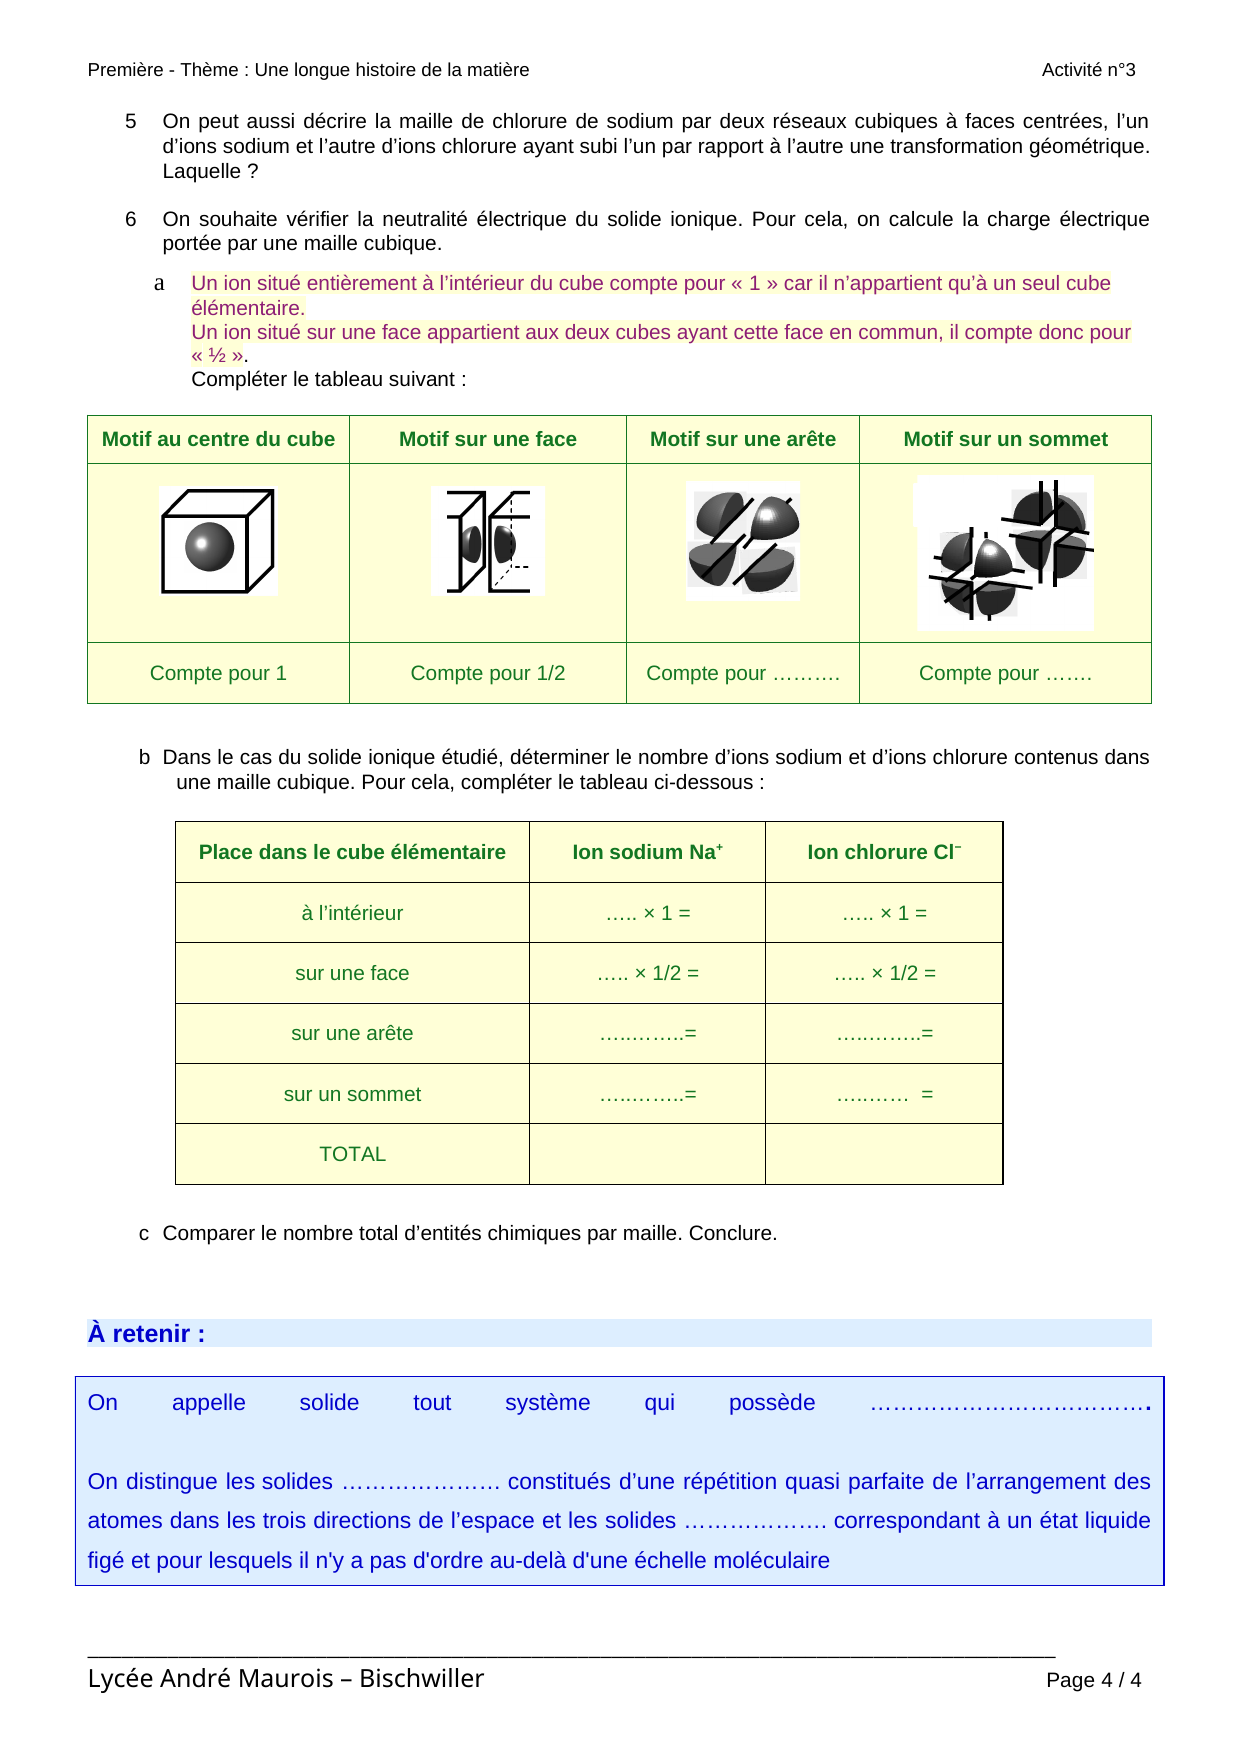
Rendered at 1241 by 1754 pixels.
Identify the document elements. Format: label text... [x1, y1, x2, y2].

picture [159, 497, 202, 596]
table_cell ….. × 1 = [766, 883, 1002, 942]
table_cell Compte pour ……. [860, 643, 1151, 703]
table_cell ….. × 1/2 = [530, 943, 765, 1002]
table_cell [88, 464, 349, 642]
table_header Motif sur une face [350, 416, 626, 463]
table_header Place dans le cube élémentaire [176, 822, 529, 882]
table_cell [766, 1124, 1002, 1184]
table_cell …..……..= [530, 1004, 765, 1063]
text À retenir : [87, 1319, 1152, 1347]
list On peut aussi décrire la maille de chlorure de sodium par deux réseaux cubiques à faces centrées, l’un d’ions sodium et l’autre d’ions chlorure ayant subi l’un par rapport à l’autre une transformation géométrique. Laquelle ? [125, 109, 1151, 182]
table_header Motif sur une arête [627, 416, 859, 463]
list Comparer le nombre total d’entités chimiques par maille. Conclure. [139, 1220, 1152, 1244]
table_header Ion chlorure Cl− [766, 822, 1002, 882]
table_cell …..…… = [766, 1064, 1002, 1123]
text On appelle solide tout système qui possède ………………………………. On distingue les solides ………………… constitués d’une répétition quasi parfaite de l’arrangement des atomes dans les trois directions de l’espace et les solides ………………. correspondant à un état liquide figé et pour lesquels il n'y a pas d'ordre au-delà d'une échelle moléculaire [76, 1377, 1163, 1585]
table_cell [627, 464, 859, 642]
list Compléter le tableau suivant : [153, 367, 1151, 391]
table_cell [350, 464, 626, 642]
table_cell …..……..= [766, 1004, 1002, 1063]
table_cell à l’intérieur [176, 883, 529, 942]
picture [1069, 475, 1094, 631]
picture [451, 497, 502, 596]
list On souhaite vérifier la neutralité électrique du solide ionique. Pour cela, on calcule la charge électrique portée par une maille cubique. [125, 208, 1151, 255]
table_header Motif au centre du cube [88, 416, 349, 463]
picture [738, 490, 789, 601]
table_cell TOTAL [176, 1124, 529, 1184]
table_cell [860, 464, 1151, 642]
table_cell sur un sommet [176, 1064, 529, 1123]
table_cell Compte pour ………. [627, 643, 859, 703]
table_cell …..……..= [530, 1064, 765, 1123]
table_cell Compte pour 1/2 [350, 643, 626, 703]
table_cell sur une arête [176, 1004, 529, 1063]
table_cell ….. × 1 = [530, 883, 765, 942]
table_cell sur une face [176, 943, 529, 1002]
table_header Ion sodium Na+ [530, 822, 765, 882]
list Un ion situé entièrement à l’intérieur du cube compte pour « 1 » car il n’appartient qu’à un seul cube élémentaire. Un ion situé sur une face appartient aux deux cubes ayant cette face en commun, il compte donc pour « ½ ». [153, 267, 1151, 367]
list Dans le cas du solide ionique étudié, déterminer le nombre d’ions sodium et d’ions chlorure contenus dans une maille cubique. Pour cela, compléter le tableau ci-dessous : [139, 745, 1152, 794]
table_cell ….. × 1/2 = [766, 943, 1002, 1002]
table_cell [530, 1124, 765, 1184]
table_cell Compte pour 1 [88, 643, 349, 703]
table_header Motif sur un sommet [860, 416, 1151, 463]
